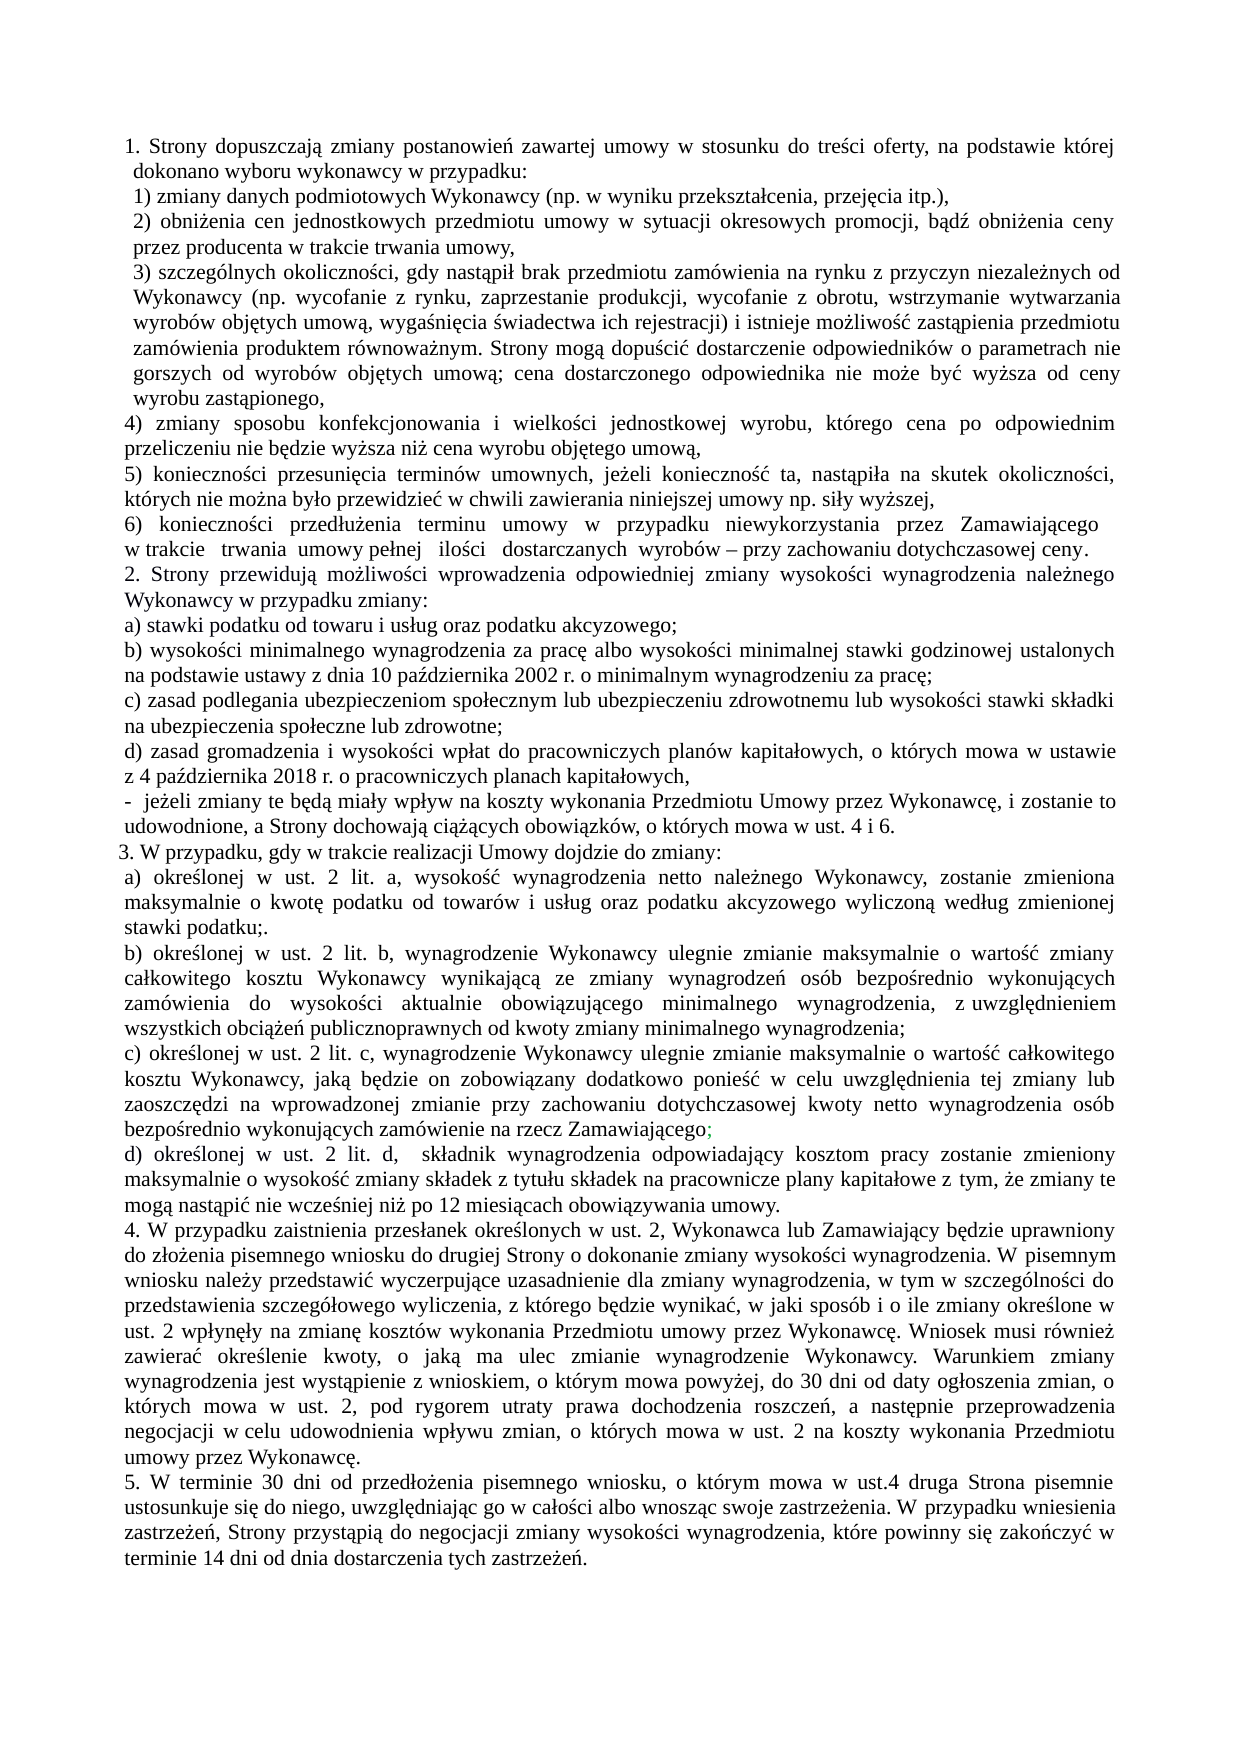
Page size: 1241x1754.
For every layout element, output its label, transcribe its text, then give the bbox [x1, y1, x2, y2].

list c) określonej w ust. 2 lit. c, wynagrodzenie Wykonawcy ulegnie zmianie maksymalnie o wartość całkowitego kosztu Wykonawcy, jaką będzie on zobowiązany dodatkowo ponieść w celu uwzględnienia tej zmiany lub zaoszczędzi na wprowadzonej zmianie przy zachowaniu dotychczasowej kwoty netto wynagrodzenia osób bezpośrednio wykonujących zamówienie na rzecz Zamawiającego; [124, 1040, 1116, 1141]
text 5. W terminie 30 dni od przedłożenia pisemnego wniosku, o którym mowa w ust.4 druga Strona pisemnie ustosunkuje się do niego, uwzględniając go w całości albo wnosząc swoje zastrzeżenia. W przypadku wniesienia zastrzeżeń, Strony przystąpią do negocjacji zmiany wysokości wynagrodzenia, które powinny się zakończyć w terminie 14 dni od dnia dostarczenia tych zastrzeżeń. [124, 1469, 1116, 1570]
list b) określonej w ust. 2 lit. b, wynagrodzenie Wykonawcy ulegnie zmianie maksymalnie o wartość zmiany całkowitego kosztu Wykonawcy wynikającą ze zmiany wynagrodzeń osób bezpośrednio wykonujących zamówienia do wysokości aktualnie obowiązującego minimalnego wynagrodzenia, z uwzględnieniem wszystkich obciążeń publicznoprawnych od kwoty zmiany minimalnego wynagrodzenia; [124, 939, 1116, 1040]
text 2) obniżenia cen jednostkowych przedmiotu umowy w sytuacji okresowych promocji, bądź obniżenia ceny przez producenta w trakcie trwania umowy, [133, 208, 1116, 259]
text 4. W przypadku zaistnienia przesłanek określonych w ust. 2, Wykonawca lub Zamawiający będzie uprawniony do złożenia pisemnego wniosku do drugiej Strony o dokonanie zmiany wysokości wynagrodzenia. W pisemnym wniosku należy przedstawić wyczerpujące uzasadnienie dla zmiany wynagrodzenia, w tym w szczególności do przedstawienia szczegółowego wyliczenia, z którego będzie wynikać, w jaki sposób i o ile zmiany określone w ust. 2 wpłynęły na zmianę kosztów wykonania Przedmiotu umowy przez Wykonawcę. Wniosek musi również zawierać określenie kwoty, o jaką ma ulec zmianie wynagrodzenie Wykonawcy. Warunkiem zmiany wynagrodzenia jest wystąpienie z wnioskiem, o którym mowa powyżej, do 30 dni od daty ogłoszenia zmian, o których mowa w ust. 2, pod rygorem utraty prawa dochodzenia roszczeń, a następnie przeprowadzenia negocjacji w celu udowodnienia wpływu zmian, o których mowa w ust. 2 na koszty wykonania Przedmiotu umowy przez Wykonawcę. [124, 1217, 1116, 1469]
text 1) zmiany danych podmiotowych Wykonawcy (np. w wyniku przekształcenia, przejęcia itp.), [118, 183, 1116, 208]
text d) zasad gromadzenia i wysokości wpłat do pracowniczych planów kapitałowych, o których mowa w ustawie z 4 października 2018 r. o pracowniczych planach kapitałowych, [124, 738, 1116, 788]
text a) stawki podatku od towaru i usług oraz podatku akcyzowego; [124, 612, 1116, 637]
text 3) szczególnych okoliczności, gdy nastąpił brak przedmiotu zamówienia na rynku z przyczyn niezależnych od Wykonawcy (np. wycofanie z rynku, zaprzestanie produkcji, wycofanie z obrotu, wstrzymanie wytwarzania wyrobów objętych umową, wygaśnięcia świadectwa ich rejestracji) i istnieje możliwość zastąpienia przedmiotu zamówienia produktem równoważnym. Strony mogą dopuścić dostarczenie odpowiedników o parametrach nie gorszych od wyrobów objętych umową; cena dostarczonego odpowiednika nie może być wyższa od ceny wyrobu zastąpionego, [133, 259, 1122, 410]
text 5) konieczności przesunięcia terminów umownych, jeżeli konieczność ta, nastąpiła na skutek okoliczności, których nie można było przewidzieć w chwili zawierania niniejszej umowy np. siły wyższej, [124, 461, 1116, 511]
list a) określonej w ust. 2 lit. a, wysokość wynagrodzenia netto należnego Wykonawcy, zostanie zmieniona maksymalnie o kwotę podatku od towarów i usług oraz podatku akcyzowego wyliczoną według zmienionej stawki podatku;. [124, 864, 1116, 939]
text 6) konieczności przedłużenia terminu umowy w przypadku niewykorzystania przez Zamawiającego w trakcie trwania umowy pełnej ilości dostarczanych wyrobów – przy zachowaniu dotychczasowej ceny. [124, 511, 1116, 561]
list d) określonej w ust. 2 lit. d, składnik wynagrodzenia odpowiadający kosztom pracy zostanie zmieniony maksymalnie o wysokość zmiany składek z tytułu składek na pracownicze plany kapitałowe z tym, że zmiany te mogą nastąpić nie wcześniej niż po 12 miesiącach obowiązywania umowy. [124, 1141, 1116, 1217]
text 2. Strony przewidują możliwości wprowadzenia odpowiedniej zmiany wysokości wynagrodzenia należnego Wykonawcy w przypadku zmiany: [124, 561, 1116, 612]
text 1. Strony dopuszczają zmiany postanowień zawartej umowy w stosunku do treści oferty, na podstawie której dokonano wyboru wykonawcy w przypadku: [124, 133, 1116, 183]
text 4) zmiany sposobu konfekcjonowania i wielkości jednostkowej wyrobu, którego cena po odpowiednim przeliczeniu nie będzie wyższa niż cena wyrobu objętego umową, [124, 410, 1116, 461]
text c) zasad podlegania ubezpieczeniom społecznym lub ubezpieczeniu zdrowotnemu lub wysokości stawki składki na ubezpieczenia społeczne lub zdrowotne; [124, 687, 1116, 738]
text b) wysokości minimalnego wynagrodzenia za pracę albo wysokości minimalnej stawki godzinowej ustalonych na podstawie ustawy z dnia 10 października 2002 r. o minimalnym wynagrodzeniu za pracę; [124, 637, 1116, 687]
text - jeżeli zmiany te będą miały wpływ na koszty wykonania Przedmiotu Umowy przez Wykonawcę, i zostanie to udowodnione, a Strony dochowają ciążących obowiązków, o których mowa w ust. 4 i 6. [124, 788, 1116, 839]
text 3. W przypadku, gdy w trakcie realizacji Umowy dojdzie do zmiany: [118, 839, 1116, 864]
